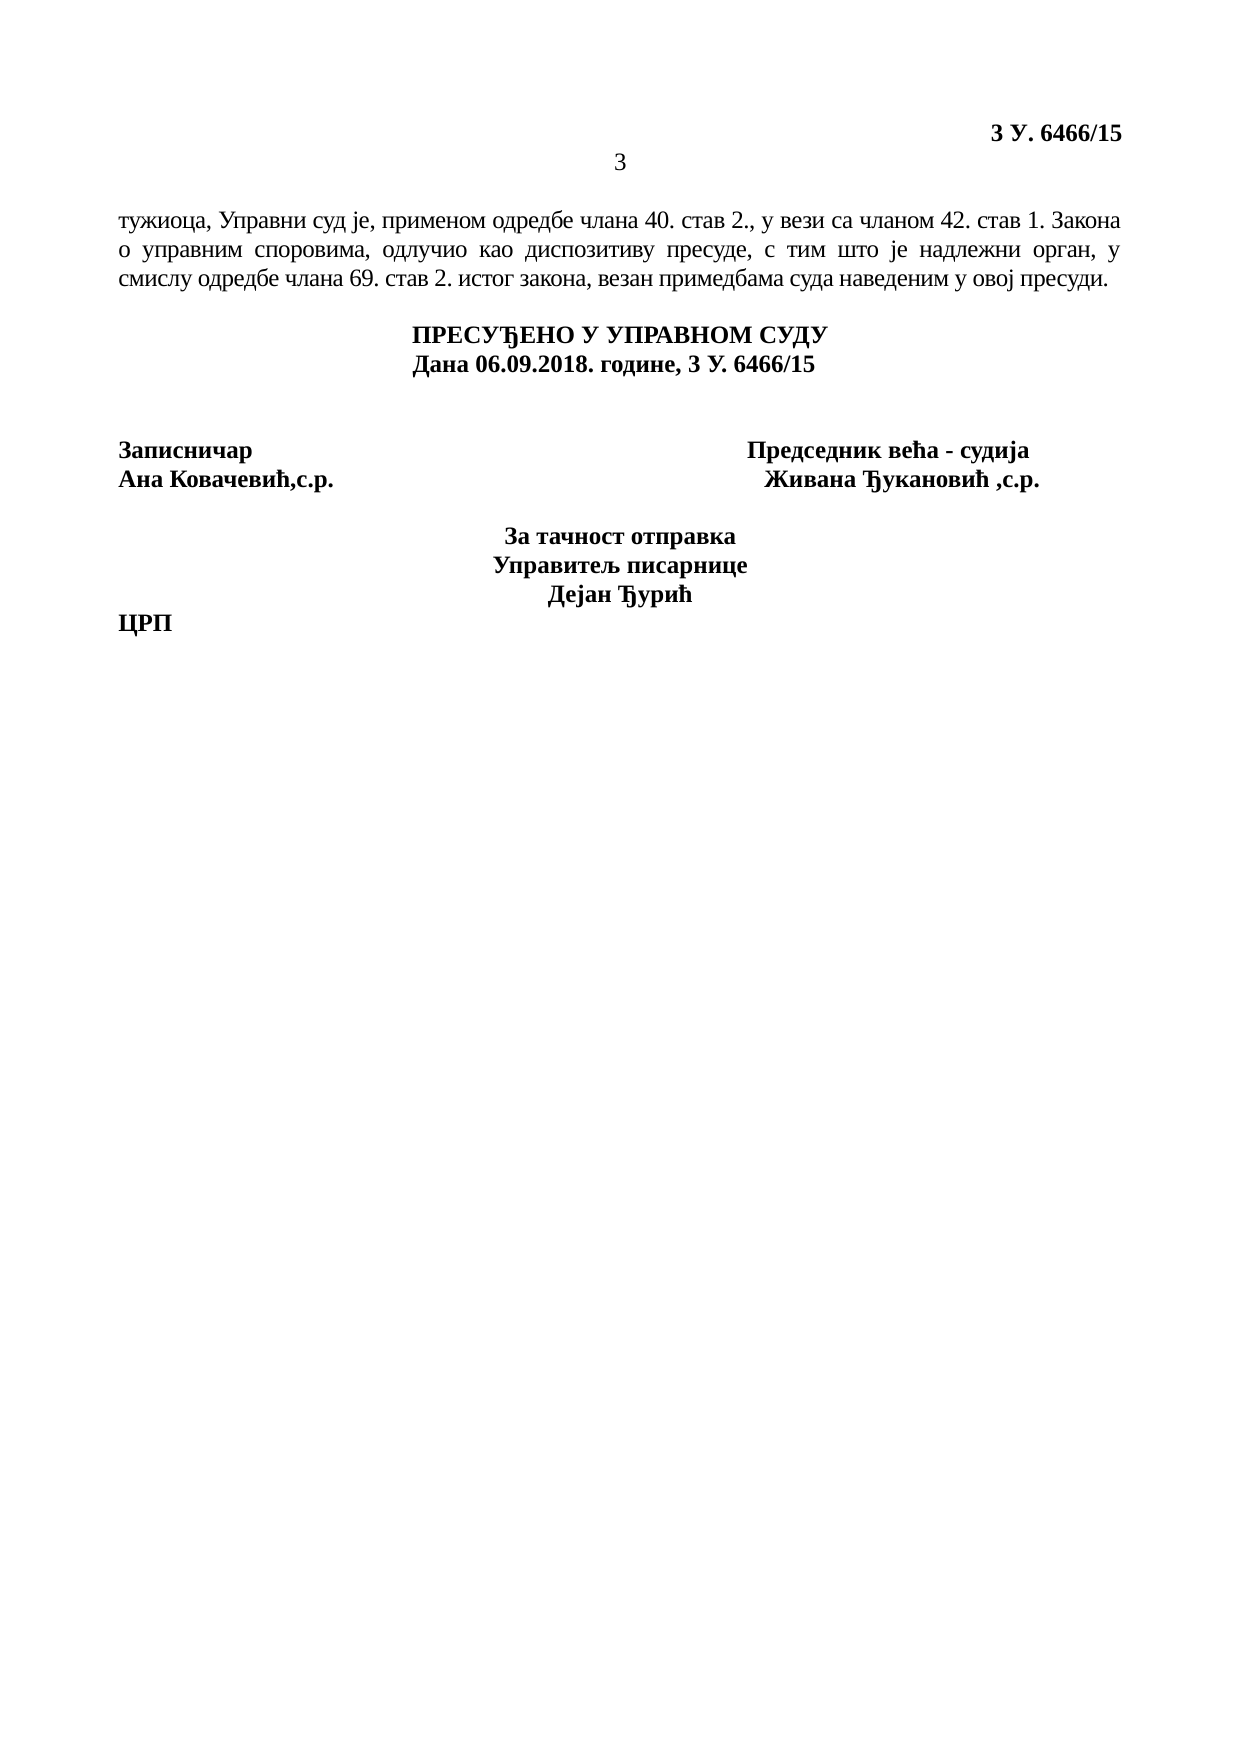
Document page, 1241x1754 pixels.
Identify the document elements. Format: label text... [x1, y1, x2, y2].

text ПРЕСУЂЕНО У УПРАВНОМ СУДУ Дана 06.09.2018. године, 3 У. 6466/15 [118, 320, 1122, 378]
text Дејан Ђурић [118, 579, 1122, 608]
text За тачност отправка [118, 521, 1122, 550]
text Управитељ писарнице [118, 550, 1122, 579]
text тужиоца, Управни суд је, применом одредбе члана 40. став 2., у вези са чланом 42. став 1. Закона о управним споровима, одлучио као диспозитиву пресуде, с тим што је надлежни орган, у смислу одредбе члана 69. став 2. истог закона, везан примедбама суда наведеним у овој пресуди. [118, 205, 1122, 291]
text ЦРП [118, 608, 1122, 636]
text Ана Ковачевић,с.р. Живана Ђукановић ,с.р. [118, 464, 1122, 493]
text Записничар Председник већа - судија [118, 435, 1122, 464]
